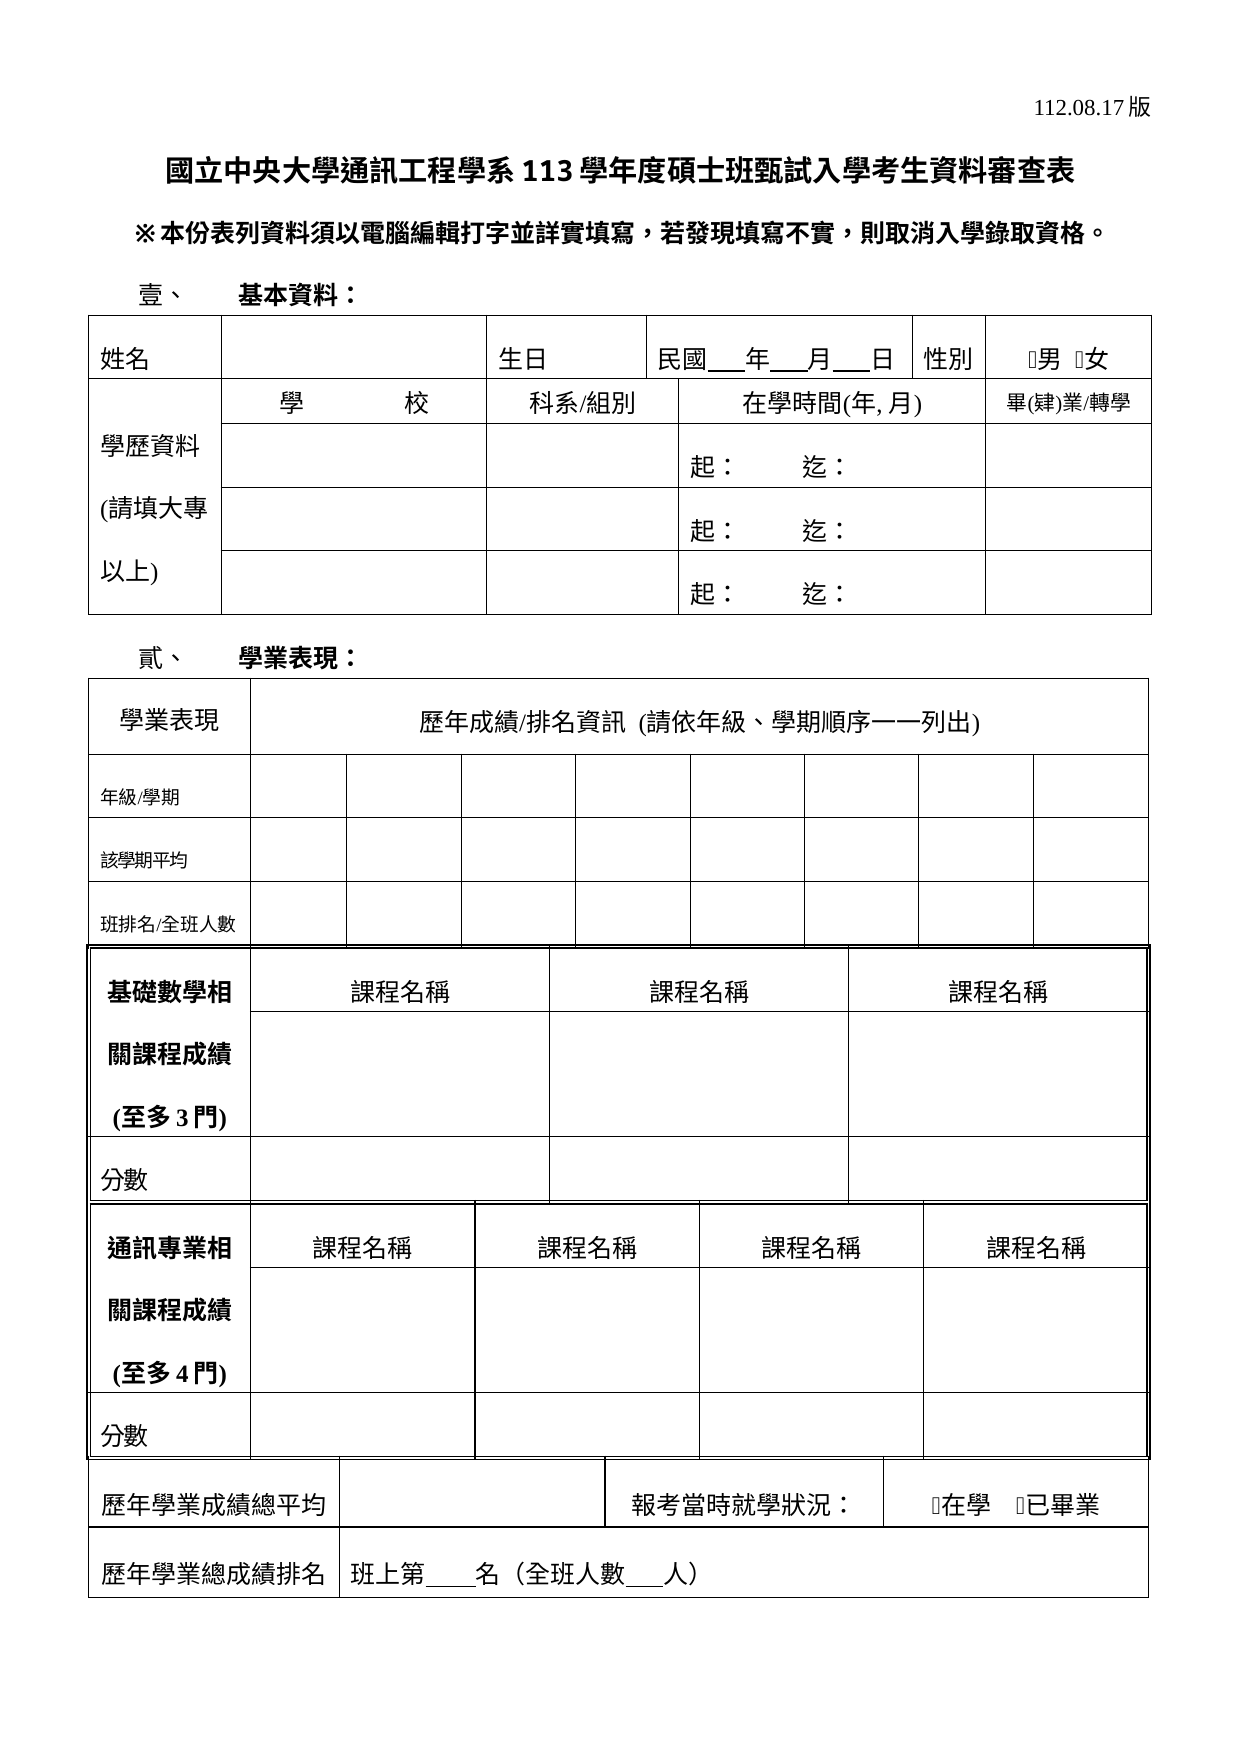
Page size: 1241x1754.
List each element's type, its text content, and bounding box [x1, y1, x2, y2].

text ※本份表列資料須以電腦編輯打字並詳實填寫，若發現填寫不實，則取消入學錄取資格。 [89, 189, 1152, 252]
table_cell 通訊專業相關課程成績 (至多4門) [91, 1205, 250, 1392]
table_cell [462, 755, 575, 817]
table_cell 課程名稱 [849, 949, 1146, 1011]
table_cell [347, 755, 461, 817]
table_cell [805, 755, 918, 817]
table_cell 在學時間(年, 月) [679, 379, 985, 423]
table_cell 該學期平均 [89, 818, 250, 881]
table_cell [576, 755, 690, 817]
table_cell [986, 424, 1151, 487]
table_cell [700, 1393, 923, 1456]
table_cell 分數 [91, 1137, 250, 1200]
table_cell [1034, 882, 1148, 944]
table_cell [487, 424, 678, 487]
table_header 歷年成績/排名資訊 (請依年級、學期順序一一列出) [251, 679, 1148, 753]
table_cell 基礎數學相關課程成績 (至多3門) [91, 949, 250, 1136]
table_cell 在學 已畢業 [884, 1460, 1148, 1526]
table_cell [691, 818, 804, 881]
table_header [222, 316, 486, 378]
table_cell 課程名稱 [476, 1205, 699, 1267]
table_cell [251, 755, 346, 817]
table_cell [476, 1393, 699, 1456]
table_cell [251, 1137, 549, 1200]
table_header 性別 [913, 316, 985, 378]
table_header 學業表現 [89, 679, 250, 753]
table_cell 班上第 名（全班人數 人） [340, 1528, 1148, 1597]
list 基本資料： [139, 252, 1152, 314]
table_cell [222, 424, 486, 487]
table_cell [805, 818, 918, 881]
table_cell 年級/學期 [89, 755, 250, 817]
table_cell 學歷資料 (請填大專以上) [89, 379, 221, 614]
table_cell [251, 882, 346, 944]
table_cell 科系/組別 [487, 379, 678, 423]
table_cell [691, 882, 804, 944]
table_cell 學 校 [222, 379, 486, 423]
table_cell 課程名稱 [550, 949, 848, 1011]
table_cell [340, 1460, 604, 1526]
table_cell [849, 1137, 1146, 1200]
table_cell 課程名稱 [251, 949, 549, 1011]
list 學業表現： [139, 615, 1152, 677]
table_cell [805, 882, 918, 944]
table_cell [924, 1393, 1146, 1456]
table_cell [222, 551, 486, 614]
table_cell 課程名稱 [251, 1205, 474, 1267]
table_cell 歷年學業總成績排名 [89, 1528, 339, 1597]
table_header 生日 [487, 316, 646, 378]
table_cell [347, 882, 461, 944]
table_cell 分數 [91, 1393, 250, 1456]
table_cell [251, 1393, 474, 1456]
table_cell [986, 551, 1151, 614]
table_cell [476, 1268, 699, 1392]
table_cell 報考當時就學狀況： [606, 1460, 883, 1526]
table_cell 畢(肄)業/轉學 [986, 379, 1151, 423]
table_cell [251, 1012, 549, 1136]
table_cell [919, 882, 1033, 944]
table_cell [487, 551, 678, 614]
table_cell [251, 1268, 474, 1392]
table_cell [919, 818, 1033, 881]
table_cell [222, 488, 486, 550]
table_cell [251, 818, 346, 881]
table_cell [1034, 755, 1148, 817]
table_cell 課程名稱 [700, 1205, 923, 1267]
table_cell [700, 1268, 923, 1392]
table_cell 歷年學業成績總平均 [89, 1460, 339, 1526]
table_cell 起： 迄： [679, 488, 985, 550]
table_header 姓名 [89, 316, 221, 378]
table_cell [924, 1268, 1146, 1392]
table_header 男 女 [986, 316, 1151, 378]
table_cell [986, 488, 1151, 550]
table_cell [919, 755, 1033, 817]
table_cell [550, 1012, 848, 1136]
table_cell [691, 755, 804, 817]
table_cell [347, 818, 461, 881]
table_cell 課程名稱 [924, 1205, 1146, 1267]
table_cell 班排名/全班人數 [89, 882, 250, 944]
table_cell [462, 882, 575, 944]
table_cell [487, 488, 678, 550]
table_cell [462, 818, 575, 881]
table_header 民國 年 月 日 [647, 316, 912, 378]
table_cell [550, 1137, 848, 1200]
table_cell [1034, 818, 1148, 881]
table_cell 起： 迄： [679, 551, 985, 614]
table_cell 起： 迄： [679, 424, 985, 487]
table_cell [576, 818, 690, 881]
text 國立中央大學通訊工程學系113學年度碩士班甄試入學考生資料審查表 [89, 127, 1152, 189]
table_cell [576, 882, 690, 944]
table_cell [849, 1012, 1146, 1136]
